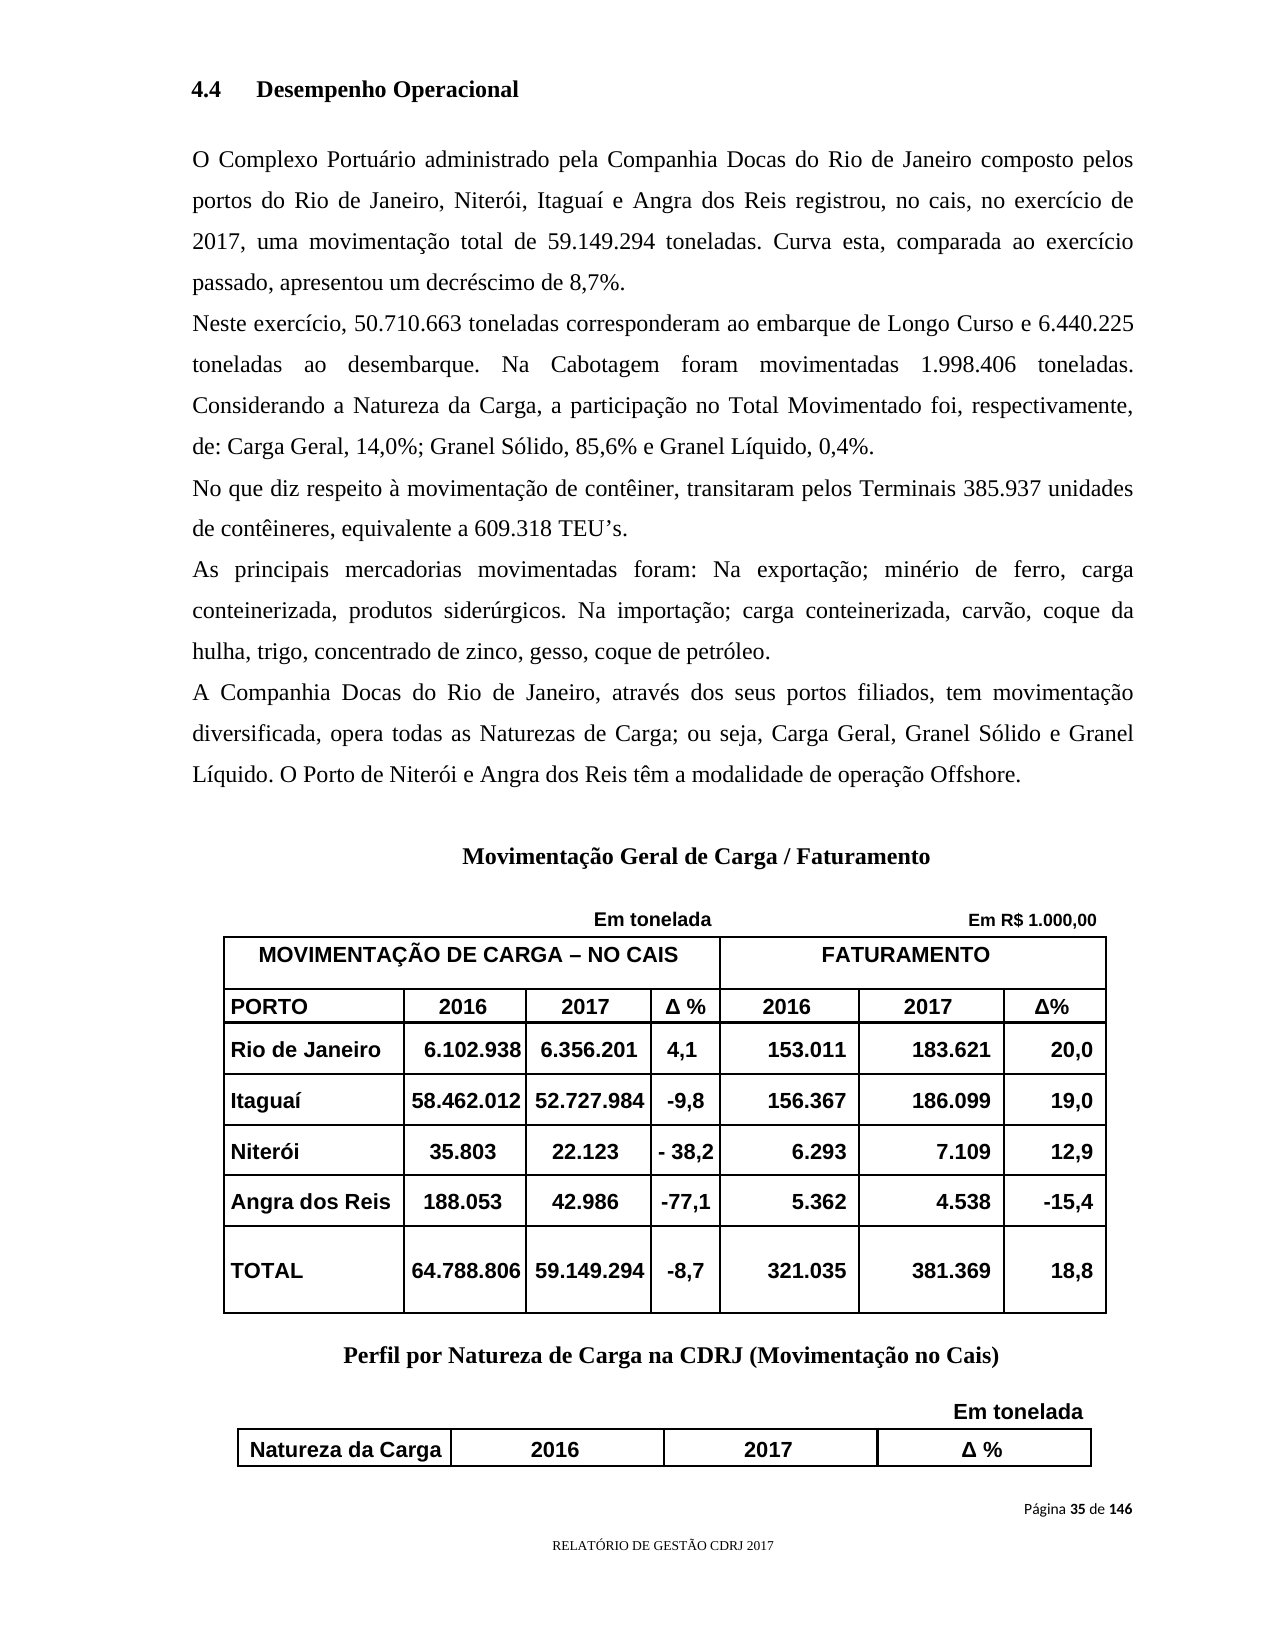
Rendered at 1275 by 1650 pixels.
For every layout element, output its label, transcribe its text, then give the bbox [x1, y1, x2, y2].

table_cell 12,9 [1005, 1126, 1105, 1174]
text Perfil por Natureza de Carga na CDRJ (Movimentação no Cais) [343, 1341, 1135, 1369]
table_cell 2017 [527, 990, 650, 1021]
table_cell 153.011 [721, 1024, 858, 1073]
table_cell Niterói [225, 1126, 403, 1174]
table_cell 321.035 [721, 1227, 858, 1312]
table_cell Δ% [1005, 990, 1105, 1021]
table_cell 188.053 [405, 1176, 525, 1225]
table_cell 58.462.012 [405, 1075, 525, 1123]
table_cell -15,4 [1005, 1176, 1105, 1225]
table_cell 156.367 [721, 1075, 858, 1123]
table_cell 6.293 [721, 1126, 858, 1174]
table_cell 22.123 [527, 1126, 650, 1174]
table_cell -77,1 [652, 1176, 719, 1225]
table_header MOVIMENTAÇÃO DE CARGA – NO CAIS [225, 938, 719, 988]
table_cell - 38,2 [652, 1126, 719, 1174]
text No que diz respeito à movimentação de contêiner, transitaram pelos Terminais 385.937 unidades de contêineres, equivalente a 609.318 TEU’s. [192, 474, 1135, 542]
subtitle Movimentação Geral de Carga / Faturamento [264, 842, 1134, 869]
table_cell 2016 [405, 990, 525, 1021]
table_cell 64.788.806 [405, 1227, 525, 1312]
table_header 2017 [665, 1430, 876, 1465]
table_cell 5.362 [721, 1176, 858, 1225]
text 4.4 Desempenho Operacional [191, 75, 1137, 103]
table_header Δ % [879, 1430, 1090, 1465]
table_header [1004, 938, 1105, 988]
table_cell 7.109 [860, 1126, 1003, 1174]
table_cell 59.149.294 [527, 1227, 650, 1312]
table_cell 2016 [721, 990, 858, 1021]
table_cell Angra dos Reis [225, 1176, 403, 1225]
table_cell Δ % [652, 990, 719, 1021]
table_cell 52.727.984 [527, 1075, 650, 1123]
text Em tonelada Em R$ 1.000,00 [192, 895, 1137, 933]
table_cell 19,0 [1005, 1075, 1105, 1123]
table_cell 6.356.201 [527, 1024, 650, 1073]
text A Companhia Docas do Rio de Janeiro, através dos seus portos filiados, tem movimentação diversificada, opera todas as Naturezas de Carga; ou seja, Carga Geral, Granel Sólido e Granel Líquido. O Porto de Niterói e Angra dos Reis têm a modalidade de operação Offshore. [192, 678, 1135, 787]
table_cell 4,1 [652, 1024, 719, 1073]
table_cell 4.538 [860, 1176, 1003, 1225]
table_cell -9,8 [652, 1075, 719, 1123]
table_cell PORTO [225, 990, 403, 1021]
table_header 2016 [452, 1430, 663, 1465]
text O Complexo Portuário administrado pela Companhia Docas do Rio de Janeiro composto pelos portos do Rio de Janeiro, Niterói, Itaguaí e Angra dos Reis registrou, no cais, no exercício de 2017, uma movimentação total de 59.149.294 toneladas. Curva esta, comparada ao exercício passado, apresentou um decréscimo de 8,7%. [192, 145, 1135, 295]
table_cell 18,8 [1005, 1227, 1105, 1312]
table_cell -8,7 [652, 1227, 719, 1312]
table_cell TOTAL [225, 1227, 403, 1312]
table_cell 20,0 [1005, 1024, 1105, 1073]
table_header Natureza da Carga [239, 1430, 450, 1465]
table_cell 6.102.938 [405, 1024, 525, 1073]
table_cell 381.369 [860, 1227, 1003, 1312]
table_cell 35.803 [405, 1126, 525, 1174]
table_cell 42.986 [527, 1176, 650, 1225]
table_cell Itaguaí [225, 1075, 403, 1123]
text Em tonelada [192, 1397, 1137, 1426]
table_cell Rio de Janeiro [225, 1024, 403, 1073]
table_cell 2017 [860, 990, 1003, 1021]
text Neste exercício, 50.710.663 toneladas corresponderam ao embarque de Longo Curso e 6.440.225 toneladas ao desembarque. Na Cabotagem foram movimentadas 1.998.406 toneladas. Considerando a Natureza da Carga, a participação no Total Movimentado foi, respectivamente, de: Carga Geral, 14,0%; Granel Sólido, 85,6% e Granel Líquido, 0,4%. [192, 309, 1135, 460]
table_cell 183.621 [860, 1024, 1003, 1073]
table_cell 186.099 [860, 1075, 1003, 1123]
table_header FATURAMENTO [721, 938, 1004, 988]
text As principais mercadorias movimentadas foram: Na exportação; minério de ferro, carga conteinerizada, produtos siderúrgicos. Na importação; carga conteinerizada, carvão, coque da hulha, trigo, concentrado de zinco, gesso, coque de petróleo. [192, 555, 1135, 664]
